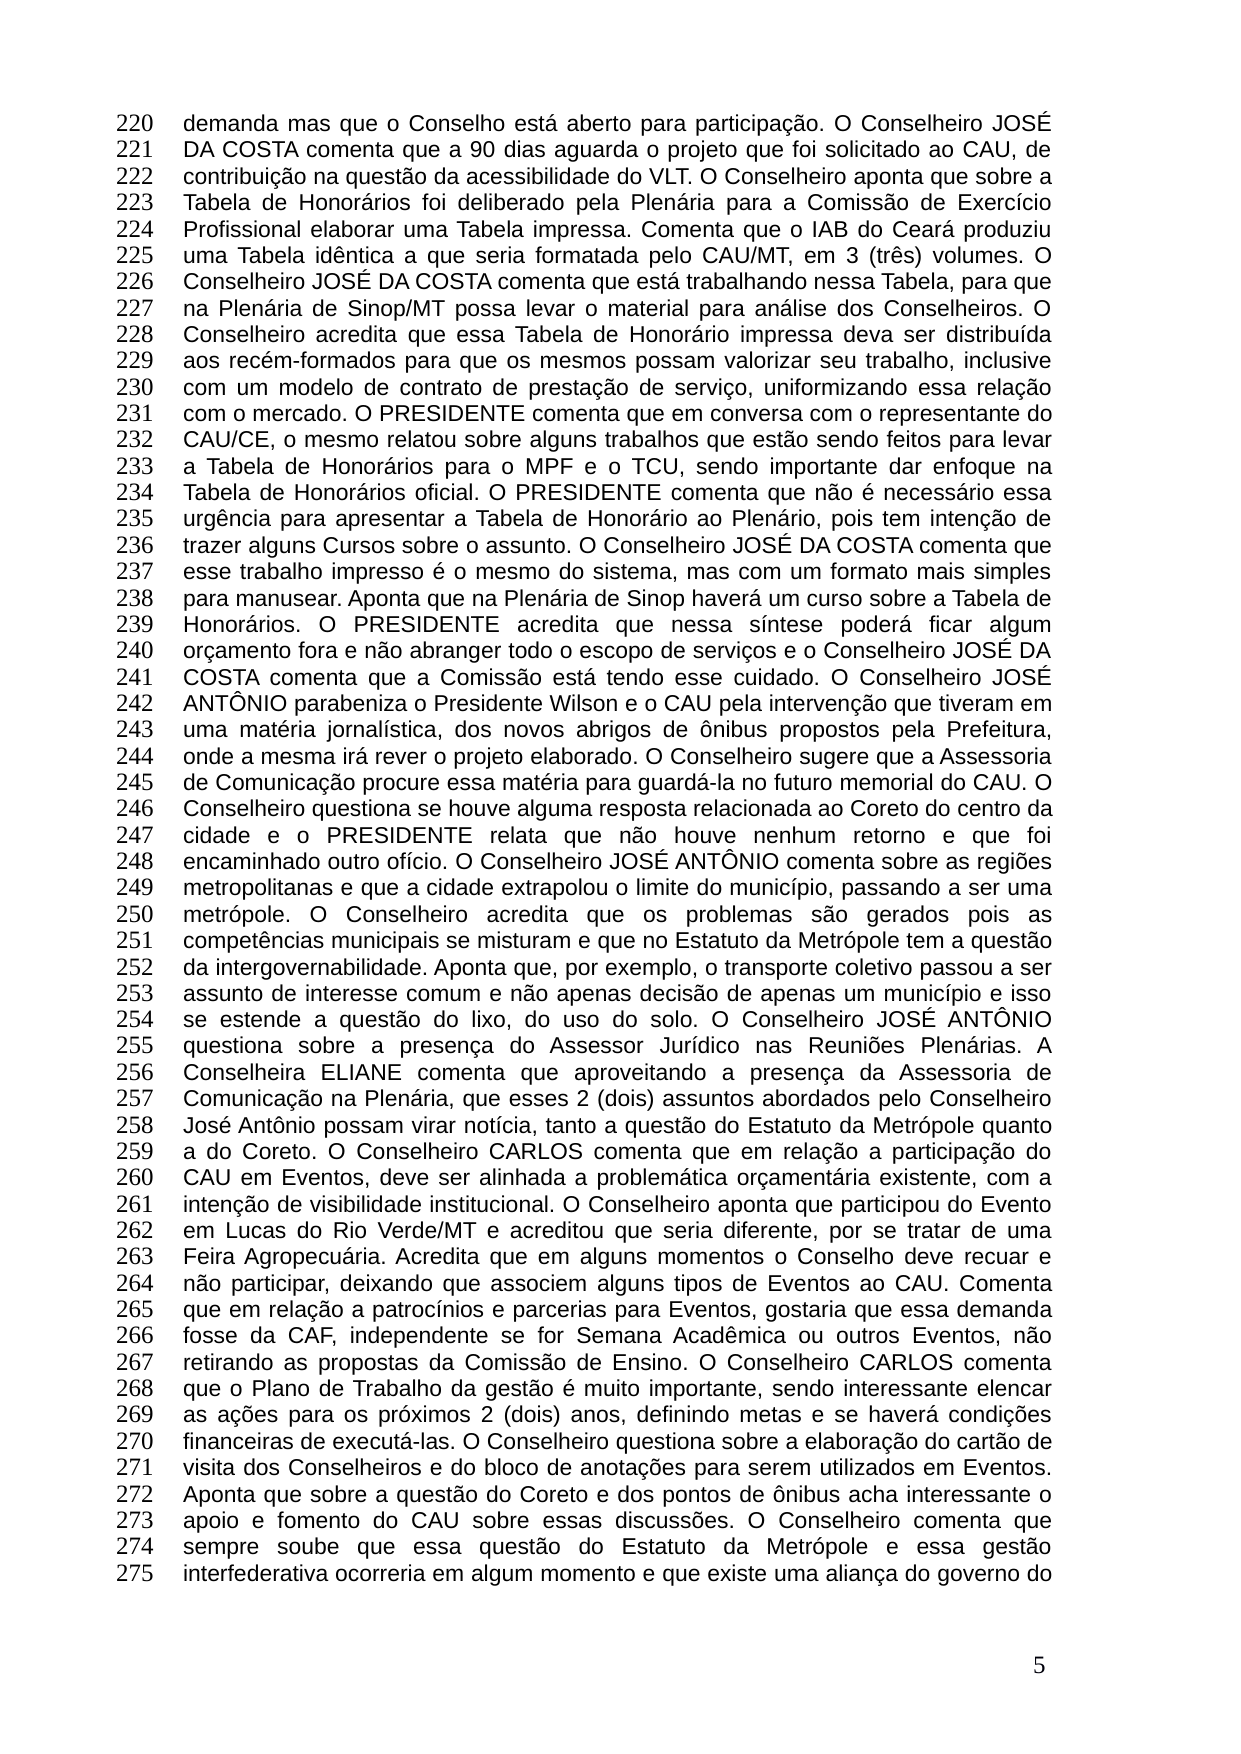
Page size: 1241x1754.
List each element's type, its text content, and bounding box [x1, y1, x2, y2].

text demanda mas que o Conselho está aberto para participação. O Conselheiro JOSÉ DA COSTA comenta que a 90 dias aguarda o projeto que foi solicitado ao CAU, de contribuição na questão da acessibilidade do VLT. O Conselheiro aponta que sobre a Tabela de Honorários foi deliberado pela Plenária para a Comissão de Exercício Profissional elaborar uma Tabela impressa. Comenta que o IAB do Ceará produziu uma Tabela idêntica a que seria formatada pelo CAU/MT, em 3 (três) volumes. O Conselheiro JOSÉ DA COSTA comenta que está trabalhando nessa Tabela, para que na Plenária de Sinop/MT possa levar o material para análise dos Conselheiros. O Conselheiro acredita que essa Tabela de Honorário impressa deva ser distribuída aos recém-formados para que os mesmos possam valorizar seu trabalho, inclusive com um modelo de contrato de prestação de serviço, uniformizando essa relação com o mercado. O PRESIDENTE comenta que em conversa com o representante do CAU/CE, o mesmo relatou sobre alguns trabalhos que estão sendo feitos para levar a Tabela de Honorários para o MPF e o TCU, sendo importante dar enfoque na Tabela de Honorários oficial. O PRESIDENTE comenta que não é necessário essa urgência para apresentar a Tabela de Honorário ao Plenário, pois tem intenção de trazer alguns Cursos sobre o assunto. O Conselheiro JOSÉ DA COSTA comenta que esse trabalho impresso é o mesmo do sistema, mas com um formato mais simples para manusear. Aponta que na Plenária de Sinop haverá um curso sobre a Tabela de Honorários. O PRESIDENTE acredita que nessa síntese poderá ficar algum orçamento fora e não abranger todo o escopo de serviços e o Conselheiro JOSÉ DA COSTA comenta que a Comissão está tendo esse cuidado. O Conselheiro JOSÉ ANTÔNIO parabeniza o Presidente Wilson e o CAU pela intervenção que tiveram em uma matéria jornalística, dos novos abrigos de ônibus propostos pela Prefeitura, onde a mesma irá rever o projeto elaborado. O Conselheiro sugere que a Assessoria de Comunicação procure essa matéria para guardá-la no futuro memorial do CAU. O Conselheiro questiona se houve alguma resposta relacionada ao Coreto do centro da cidade e o PRESIDENTE relata que não houve nenhum retorno e que foi encaminhado outro ofício. O Conselheiro JOSÉ ANTÔNIO comenta sobre as regiões metropolitanas e que a cidade extrapolou o limite do município, passando a ser uma metrópole. O Conselheiro acredita que os problemas são gerados pois as competências municipais se misturam e que no Estatuto da Metrópole tem a questão da intergovernabilidade. Aponta que, por exemplo, o transporte coletivo passou a ser assunto de interesse comum e não apenas decisão de apenas um município e isso se estende a questão do lixo, do uso do solo. O Conselheiro JOSÉ ANTÔNIO questiona sobre a presença do Assessor Jurídico nas Reuniões Plenárias. A Conselheira ELIANE comenta que aproveitando a presença da Assessoria de Comunicação na Plenária, que esses 2 (dois) assuntos abordados pelo Conselheiro José Antônio possam virar notícia, tanto a questão do Estatuto da Metrópole quanto a do Coreto. O Conselheiro CARLOS comenta que em relação a participação do CAU em Eventos, deve ser alinhada a problemática orçamentária existente, com a intenção de visibilidade institucional. O Conselheiro aponta que participou do Evento em Lucas do Rio Verde/MT e acreditou que seria diferente, por se tratar de uma Feira Agropecuária. Acredita que em alguns momentos o Conselho deve recuar e não participar, deixando que associem alguns tipos de Eventos ao CAU. Comenta que em relação a patrocínios e parcerias para Eventos, gostaria que essa demanda fosse da CAF, independente se for Semana Acadêmica ou outros Eventos, não retirando as propostas da Comissão de Ensino. O Conselheiro CARLOS comenta que o Plano de Trabalho da gestão é muito importante, sendo interessante elencar as ações para os próximos 2 (dois) anos, definindo metas e se haverá condições financeiras de executá-las. O Conselheiro questiona sobre a elaboração do cartão de visita dos Conselheiros e do bloco de anotações para serem utilizados em Eventos. Aponta que sobre a questão do Coreto e dos pontos de ônibus acha interessante o apoio e fomento do CAU sobre essas discussões. O Conselheiro comenta que sempre soube que essa questão do Estatuto da Metrópole e essa gestão interfederativa ocorreria em algum momento e que existe uma aliança do governo do [183, 110, 1053, 1586]
